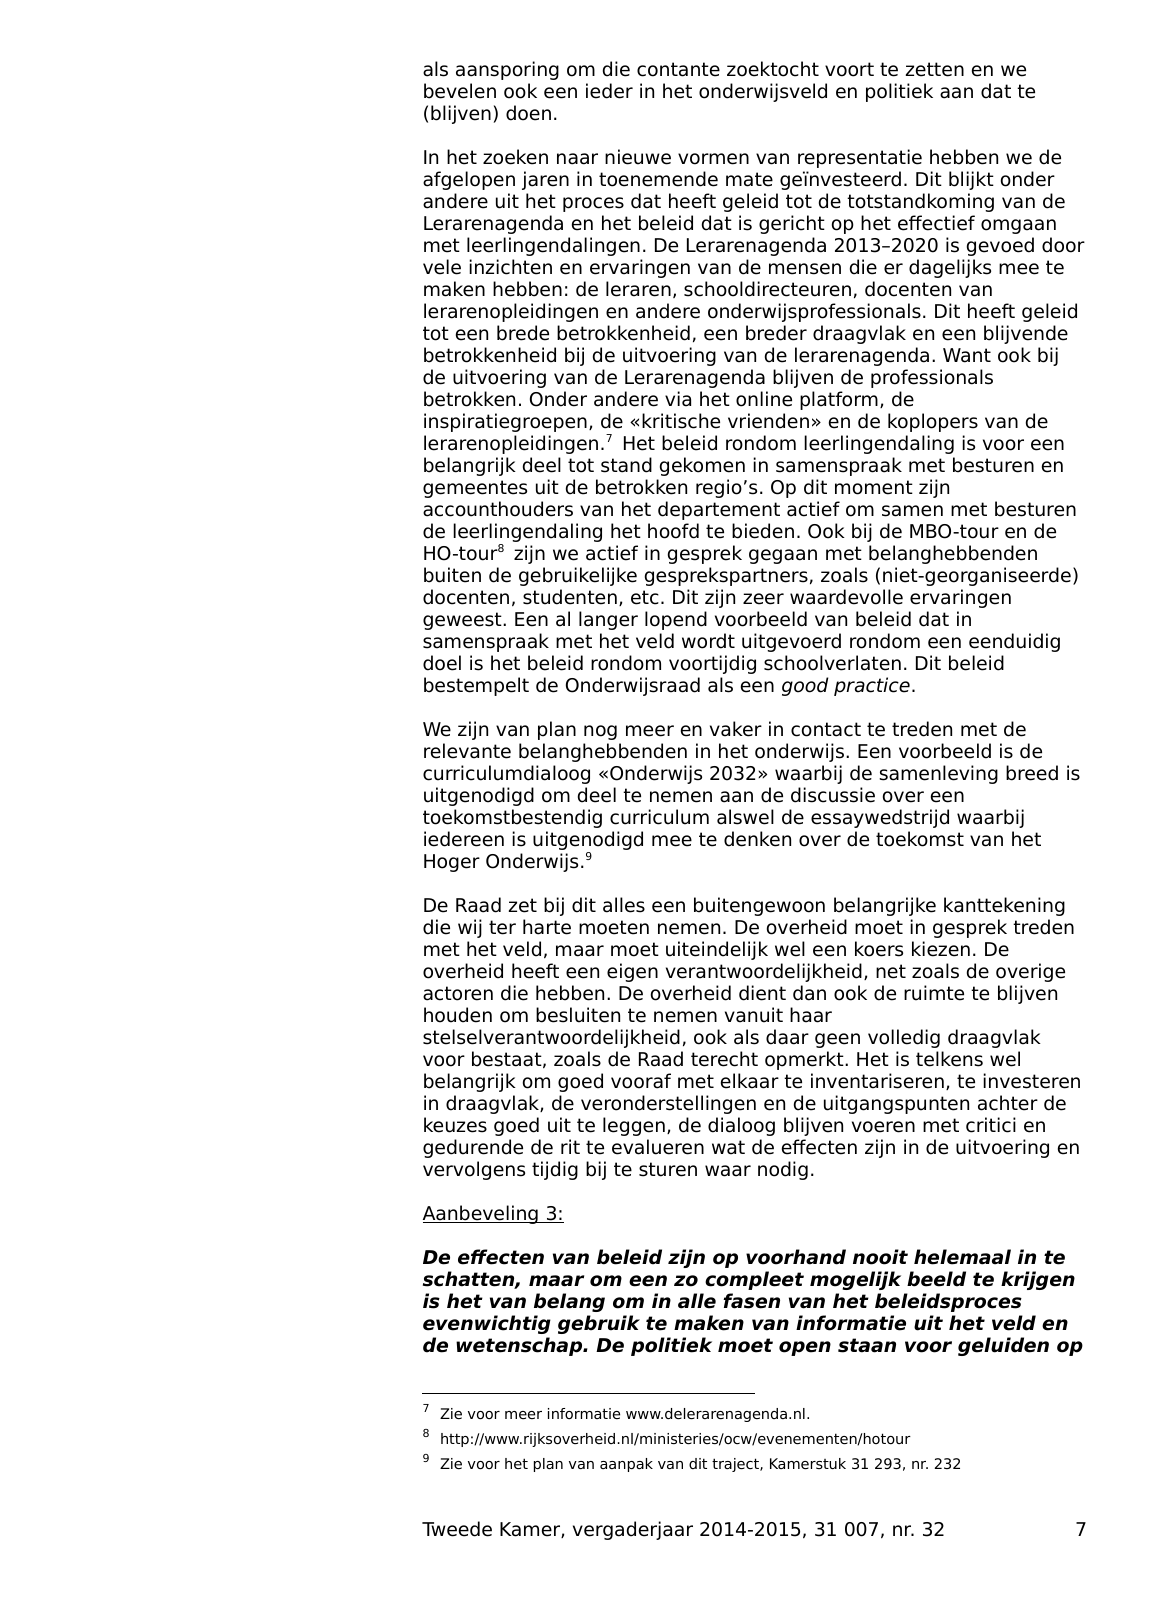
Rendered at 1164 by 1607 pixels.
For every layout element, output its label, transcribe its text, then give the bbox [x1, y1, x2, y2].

text De effecten van beleid zijn op voorhand nooit helemaal in te schatten, maar om een zo compleet mogelijk beeld te krijgen is het van belang om in alle fasen van het beleidsproces evenwichtig gebruik te maken van informatie uit het veld en de wetenschap. De politiek moet open staan voor geluiden op [422, 1247, 1087, 1357]
text Zie voor meer informatie www.delerarenagenda.nl. [422, 1402, 1087, 1424]
text De Raad zet bij dit alles een buitengewoon belangrijke kanttekening die wij ter harte moeten nemen. De overheid moet in gesprek treden met het veld, maar moet uiteindelijk wel een koers kiezen. De overheid heeft een eigen verantwoordelijkheid, net zoals de overige actoren die hebben. De overheid dient dan ook de ruimte te blijven houden om besluiten te nemen vanuit haar stelselverantwoordelijkheid, ook als daar geen volledig draagvlak voor bestaat, zoals de Raad terecht opmerkt. Het is telkens wel belangrijk om goed vooraf met elkaar te inventariseren, te investeren in draagvlak, de veronderstellingen en de uitgangspunten achter de keuzes goed uit te leggen, de dialoog blijven voeren met critici en gedurende de rit te evalueren wat de effecten zijn in de uitvoering en vervolgens tijdig bij te sturen waar nodig. [422, 895, 1087, 1181]
text In het zoeken naar nieuwe vormen van representatie hebben we de afgelopen jaren in toenemende mate geïnvesteerd. Dit blijkt onder andere uit het proces dat heeft geleid tot de totstandkoming van de Lerarenagenda en het beleid dat is gericht op het effectief omgaan met leerlingendalingen. De Lerarenagenda 2013–2020 is gevoed door vele inzichten en ervaringen van de mensen die er dagelijks mee te maken hebben: de leraren, schooldirecteuren, docenten van lerarenopleidingen en andere onderwijsprofessionals. Dit heeft geleid tot een brede betrokkenheid, een breder draagvlak en een blijvende betrokkenheid bij de uitvoering van de lerarenagenda. Want ook bij de uitvoering van de Lerarenagenda blijven de professionals betrokken. Onder andere via het online platform, de inspiratiegroepen, de «kritische vrienden» en de koplopers van de lerarenopleidingen. Het beleid rondom leerlingendaling is voor een belangrijk deel tot stand gekomen in samenspraak met besturen en gemeentes uit de betrokken regio’s. Op dit moment zijn accounthouders van het departement actief om samen met besturen de leerlingendaling het hoofd te bieden. Ook bij de MBO-tour en de HO-tour zijn we actief in gesprek gegaan met belanghebbenden buiten de gebruikelijke gesprekspartners, zoals (niet-georganiseerde) docenten, studenten, etc. Dit zijn zeer waardevolle ervaringen geweest. Een al langer lopend voorbeeld van beleid dat in samenspraak met het veld wordt uitgevoerd rondom een eenduidig doel is het beleid rondom voortijdig schoolverlaten. Dit beleid bestempelt de Onderwijsraad als een good practice. [422, 147, 1087, 697]
text We zijn van plan nog meer en vaker in contact te treden met de relevante belanghebbenden in het onderwijs. Een voorbeeld is de curriculumdialoog «Onderwijs 2032» waarbij de samenleving breed is uitgenodigd om deel te nemen aan de discussie over een toekomstbestendig curriculum alswel de essaywedstrijd waarbij iedereen is uitgenodigd mee te denken over de toekomst van het Hoger Onderwijs. [422, 719, 1087, 873]
subtitle Aanbeveling 3: [422, 1203, 1087, 1225]
text http://www.rijksoverheid.nl/ministeries/ocw/evenementen/hotour [422, 1427, 1087, 1449]
text Zie voor het plan van aanpak van dit traject, Kamerstuk 31 293, nr. 232 [422, 1452, 1087, 1474]
text als aansporing om die contante zoektocht voort te zetten en we bevelen ook een ieder in het onderwijsveld en politiek aan dat te (blijven) doen. [422, 59, 1087, 125]
